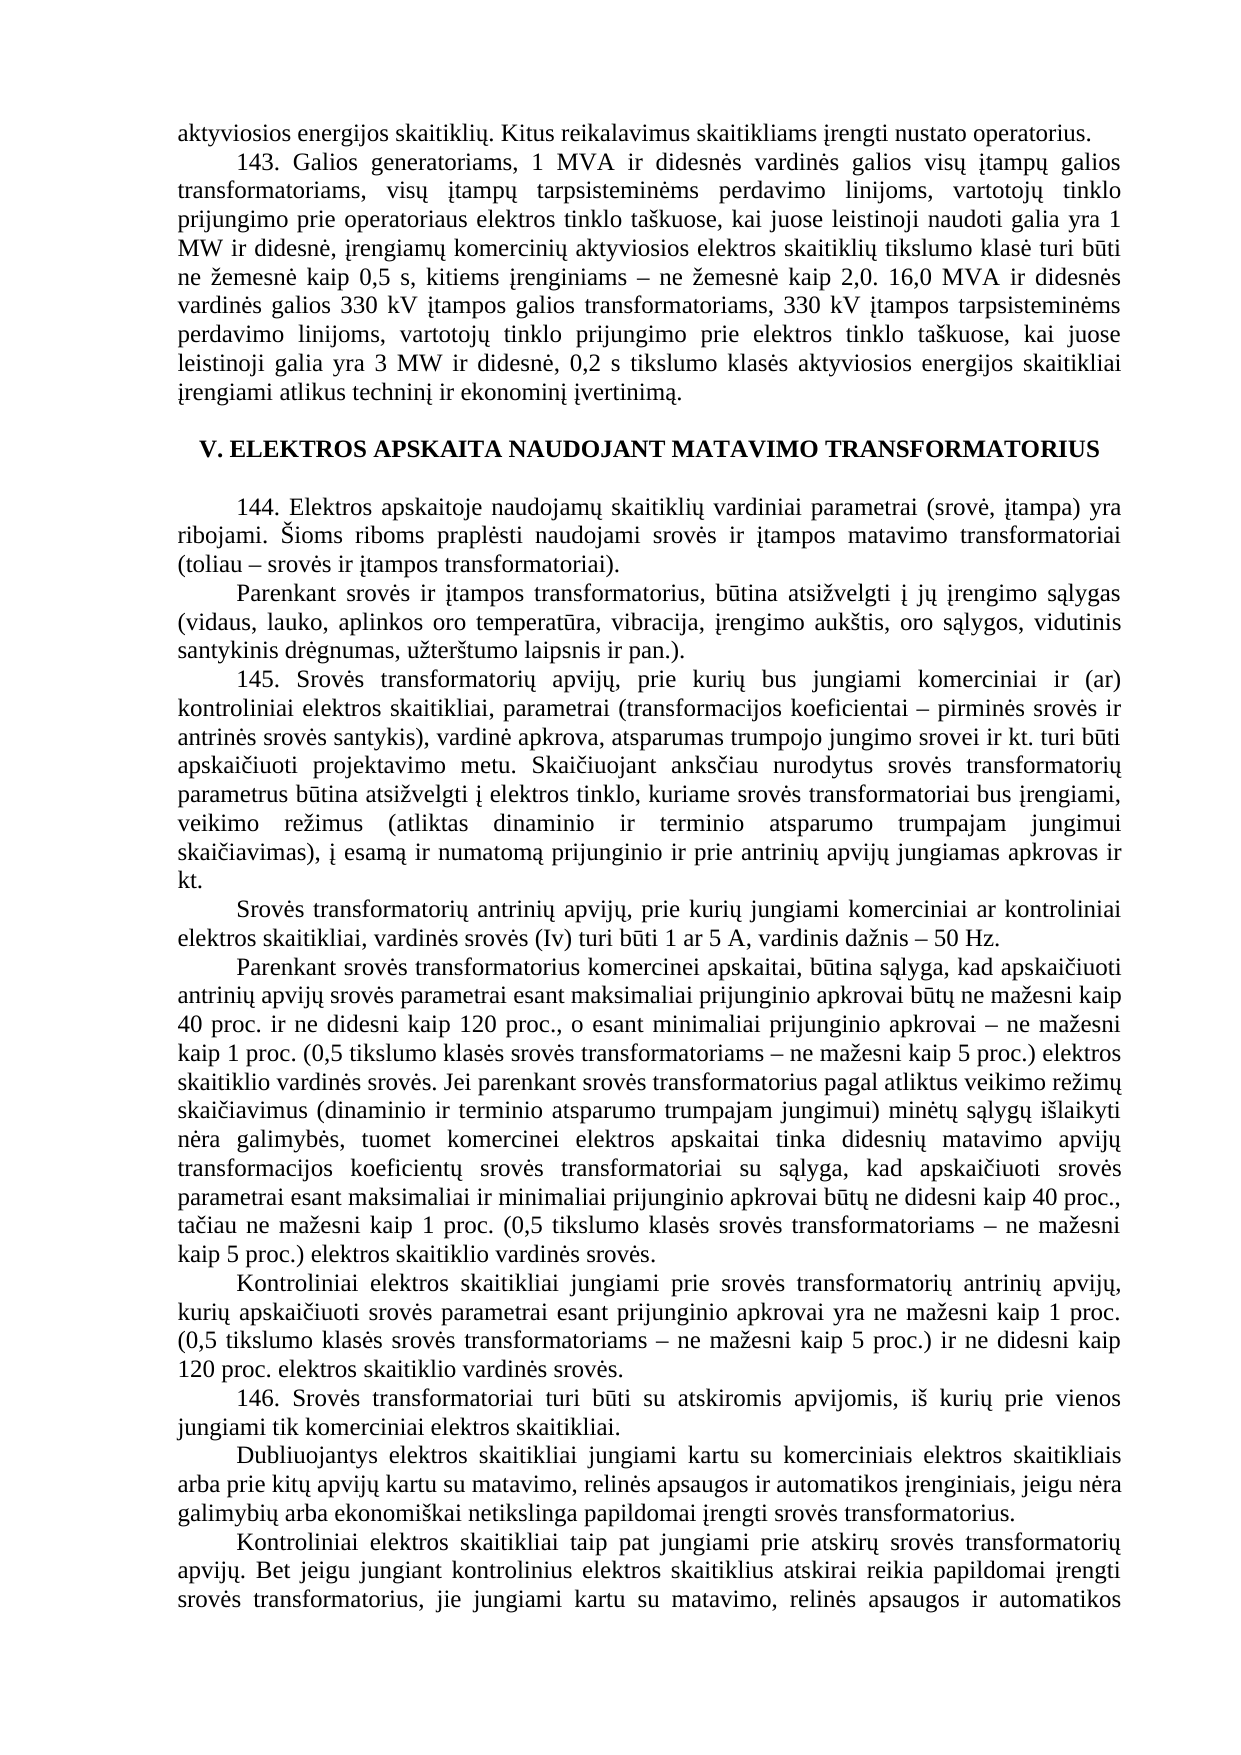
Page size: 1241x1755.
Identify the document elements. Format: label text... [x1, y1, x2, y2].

text Parenkant srovės transformatorius komercinei apskaitai, būtina sąlyga, kad apskaičiuoti antrinių apvijų srovės parametrai esant maksimaliai prijunginio apkrovai būtų ne mažesni kaip 40 proc. ir ne didesni kaip 120 proc., o esant minimaliai prijunginio apkrovai – ne mažesni kaip 1 proc. (0,5 tikslumo klasės srovės transformatoriams – ne mažesni kaip 5 proc.) elektros skaitiklio vardinės srovės. Jei parenkant srovės transformatorius pagal atliktus veikimo režimų skaičiavimus (dinaminio ir terminio atsparumo trumpajam jungimui) minėtų sąlygų išlaikyti nėra galimybės, tuomet komercinei elektros apskaitai tinka didesnių matavimo apvijų transformacijos koeficientų srovės transformatoriai su sąlyga, kad apskaičiuoti srovės parametrai esant maksimaliai ir minimaliai prijunginio apkrovai būtų ne didesni kaip 40 proc., tačiau ne mažesni kaip 1 proc. (0,5 tikslumo klasės srovės transformatoriams – ne mažesni kaip 5 proc.) elektros skaitiklio vardinės srovės. [177, 952, 1122, 1268]
text Dubliuojantys elektros skaitikliai jungiami kartu su komerciniais elektros skaitikliais arba prie kitų apvijų kartu su matavimo, relinės apsaugos ir automatikos įrenginiais, jeigu nėra galimybių arba ekonomiškai netikslinga papildomai įrengti srovės transformatorius. [177, 1441, 1122, 1527]
text 143. Galios generatoriams, 1 MVA ir didesnės vardinės galios visų įtampų galios transformatoriams, visų įtampų tarpsisteminėms perdavimo linijoms, vartotojų tinklo prijungimo prie operatoriaus elektros tinklo taškuose, kai juose leistinoji naudoti galia yra 1 MW ir didesnė, įrengiamų komercinių aktyviosios elektros skaitiklių tikslumo klasė turi būti ne žemesnė kaip 0,5 s, kitiems įrenginiams – ne žemesnė kaip 2,0. 16,0 MVA ir didesnės vardinės galios 330 kV įtampos galios transformatoriams, 330 kV įtampos tarpsisteminėms perdavimo linijoms, vartotojų tinklo prijungimo prie elektros tinklo taškuose, kai juose leistinoji galia yra 3 MW ir didesnė, 0,2 s tikslumo klasės aktyviosios energijos skaitikliai įrengiami atlikus techninį ir ekonominį įvertinimą. [177, 147, 1122, 406]
text 144. Elektros apskaitoje naudojamų skaitiklių vardiniai parametrai (srovė, įtampa) yra ribojami. Šioms riboms praplėsti naudojami srovės ir įtampos matavimo transformatoriai (toliau – srovės ir įtampos transformatoriai). [177, 492, 1122, 578]
text Kontroliniai elektros skaitikliai jungiami prie srovės transformatorių antrinių apvijų, kurių apskaičiuoti srovės parametrai esant prijunginio apkrovai yra ne mažesni kaip 1 proc. (0,5 tikslumo klasės srovės transformatoriams – ne mažesni kaip 5 proc.) ir ne didesni kaip 120 proc. elektros skaitiklio vardinės srovės. [177, 1268, 1122, 1383]
text V. ELEKTROS APSKAITA NAUDOJANT MATAVIMO TRANSFORMATORIUS [177, 434, 1122, 463]
text aktyviosios energijos skaitiklių. Kitus reikalavimus skaitikliams įrengti nustato operatorius. [177, 118, 1122, 147]
text Parenkant srovės ir įtampos transformatorius, būtina atsižvelgti į jų įrengimo sąlygas (vidaus, lauko, aplinkos oro temperatūra, vibracija, įrengimo aukštis, oro sąlygos, vidutinis santykinis drėgnumas, užterštumo laipsnis ir pan.). [177, 578, 1122, 664]
text 145. Srovės transformatorių apvijų, prie kurių bus jungiami komerciniai ir (ar) kontroliniai elektros skaitikliai, parametrai (transformacijos koeficientai – pirminės srovės ir antrinės srovės santykis), vardinė apkrova, atsparumas trumpojo jungimo srovei ir kt. turi būti apskaičiuoti projektavimo metu. Skaičiuojant anksčiau nurodytus srovės transformatorių parametrus būtina atsižvelgti į elektros tinklo, kuriame srovės transformatoriai bus įrengiami, veikimo režimus (atliktas dinaminio ir terminio atsparumo trumpajam jungimui skaičiavimas), į esamą ir numatomą prijunginio ir prie antrinių apvijų jungiamas apkrovas ir kt. [177, 664, 1122, 894]
text Kontroliniai elektros skaitikliai taip pat jungiami prie atskirų srovės transformatorių apvijų. Bet jeigu jungiant kontrolinius elektros skaitiklius atskirai reikia papildomai įrengti srovės transformatorius, jie jungiami kartu su matavimo, relinės apsaugos ir automatikos [177, 1527, 1122, 1613]
text Srovės transformatorių antrinių apvijų, prie kurių jungiami komerciniai ar kontroliniai elektros skaitikliai, vardinės srovės (Iv) turi būti 1 ar 5 A, vardinis dažnis – 50 Hz. [177, 894, 1122, 952]
text 146. Srovės transformatoriai turi būti su atskiromis apvijomis, iš kurių prie vienos jungiami tik komerciniai elektros skaitikliai. [177, 1383, 1122, 1441]
